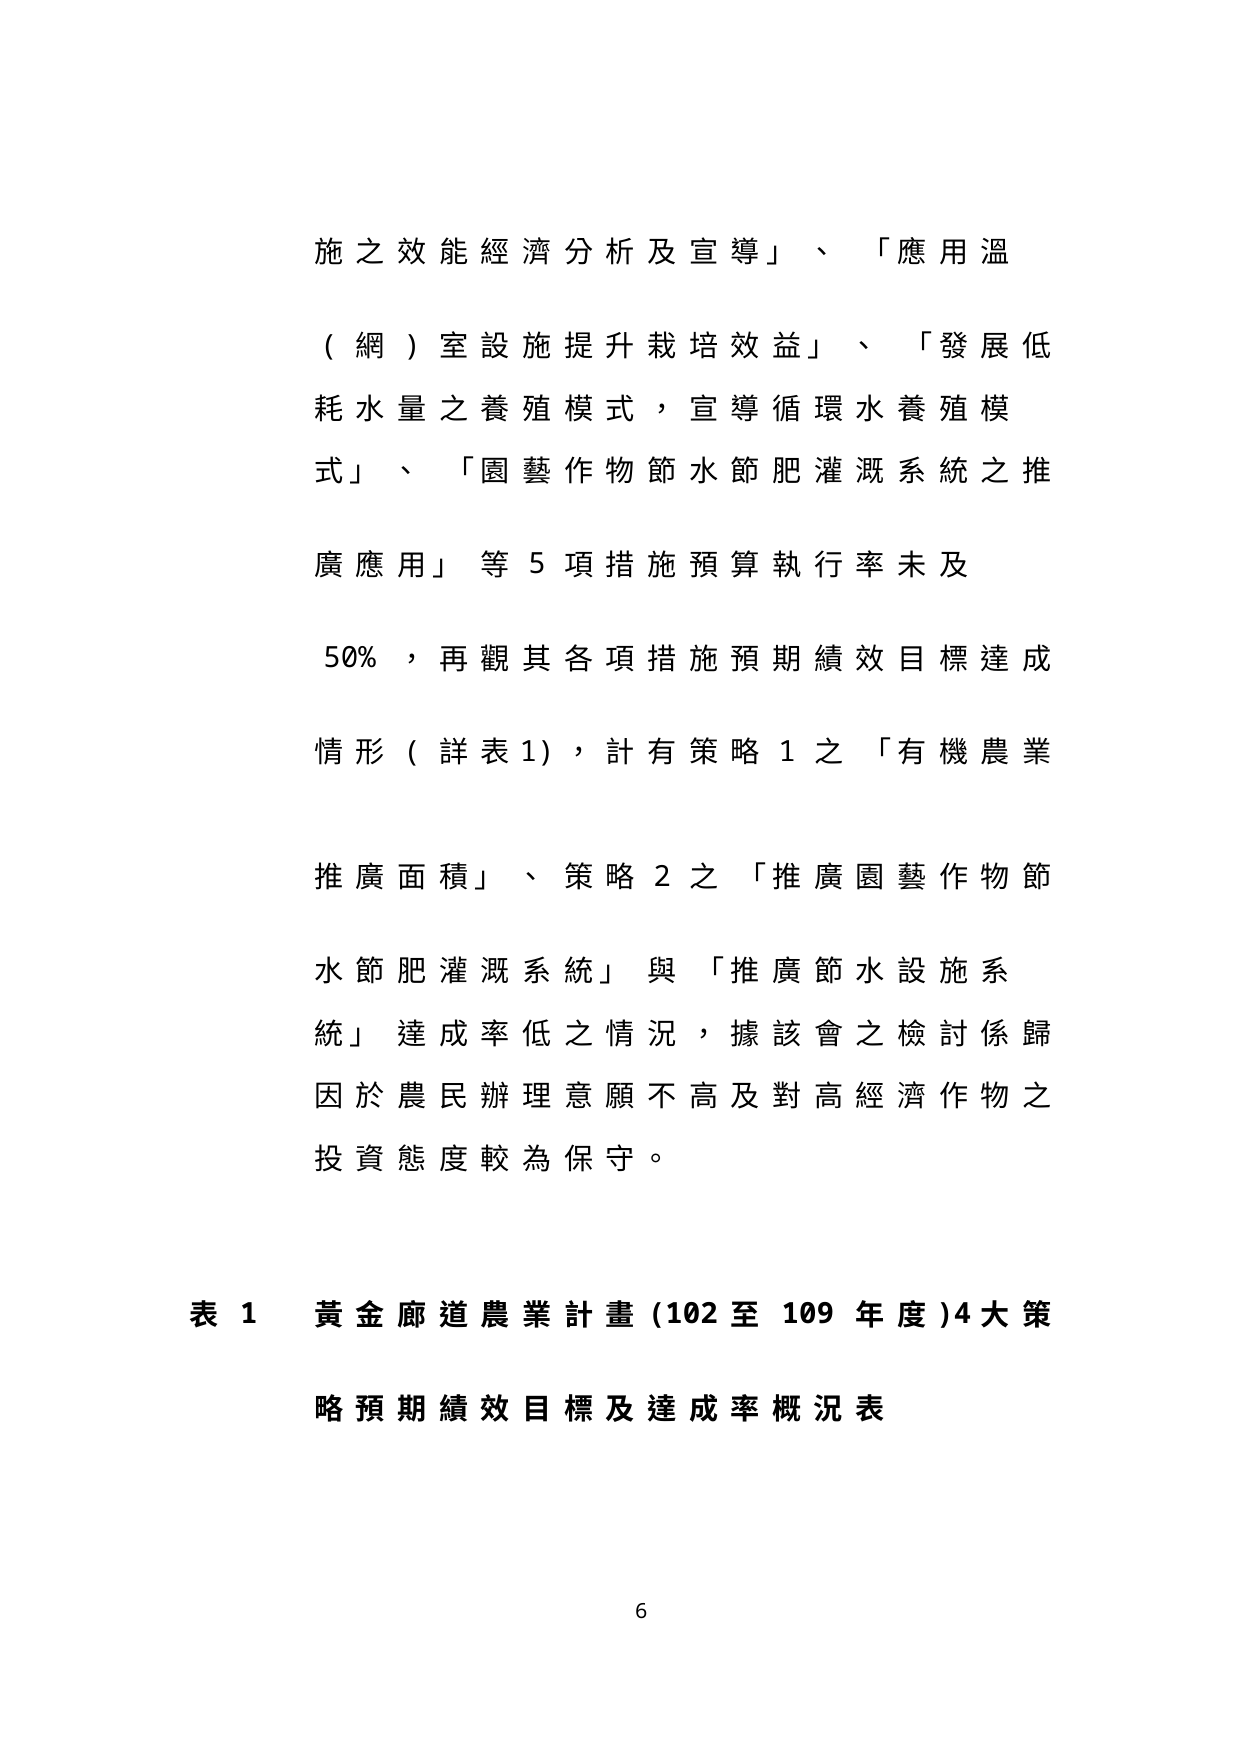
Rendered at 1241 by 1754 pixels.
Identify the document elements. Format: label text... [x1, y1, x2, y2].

text 表1 黃金廊道農業計畫(102至109年度)4大策略預期績效目標及達成率概況表 [183, 1240, 1058, 1427]
text 施之效能經濟分析及宣導」、「應用溫(網)室設施提升栽培效益」、「發展低耗水量之養殖模式，宣導循環水養殖模式」、「園藝作物節水節肥灌溉系統之推廣應用」等5項措施預算執行率未及50%，再觀其各項措施預期績效目標達成情形(詳表1)，計有策略1之「有機農業推廣面積」、策略2之「推廣園藝作物節水節肥灌溉系統」與「推廣節水設施系統」達成率低之情況，據該會之檢討係歸因於農民辦理意願不高及對高經濟作物之投資態度較為保守。 [271, 177, 1058, 1177]
